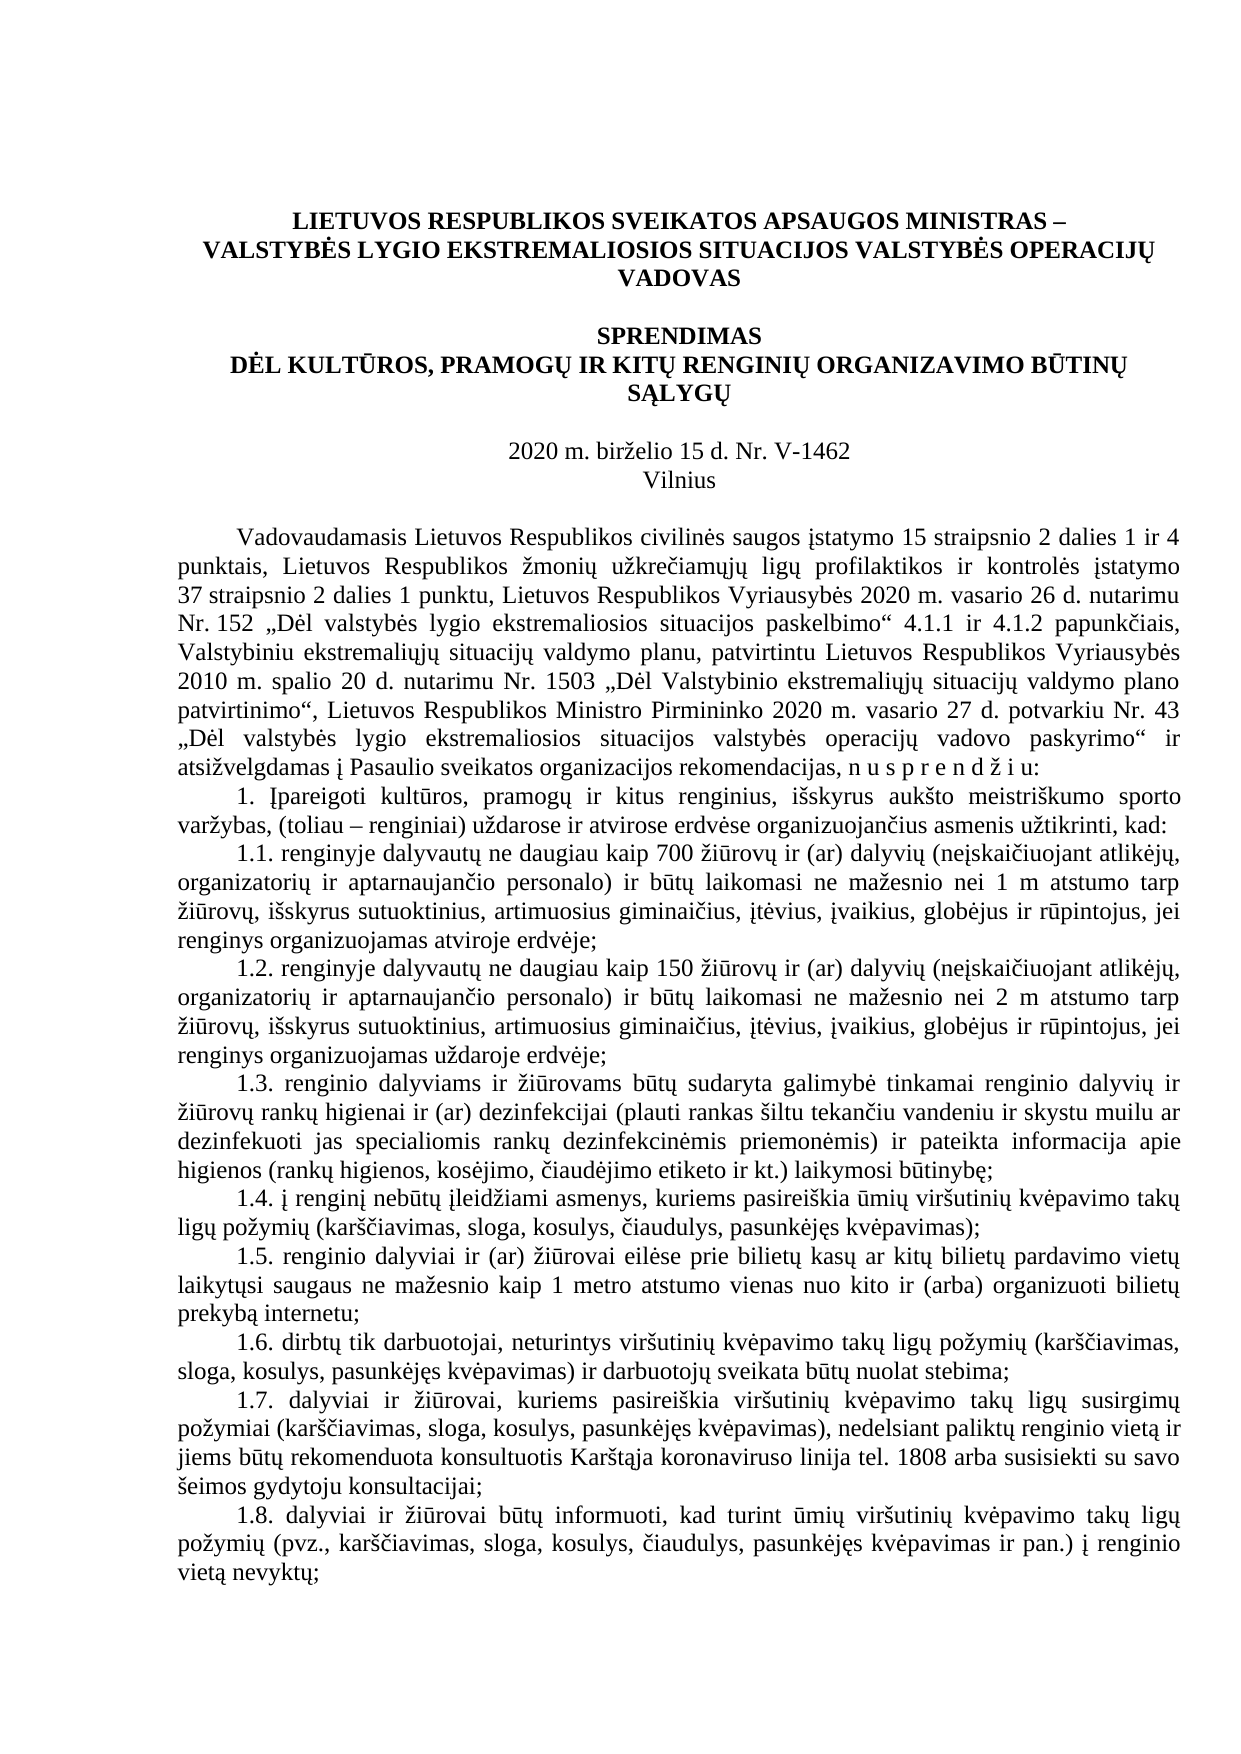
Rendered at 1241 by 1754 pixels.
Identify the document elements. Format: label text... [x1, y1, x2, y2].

text 1.2. renginyje dalyvautų ne daugiau kaip 150 žiūrovų ir (ar) dalyvių (neįskaičiuojant atlikėjų, organizatorių ir aptarnaujančio personalo) ir būtų laikomasi ne mažesnio nei 2 m atstumo tarp žiūrovų, išskyrus sutuoktinius, artimuosius giminaičius, įtėvius, įvaikius, globėjus ir rūpintojus, jei renginys organizuojamas uždaroje erdvėje; [177, 953, 1181, 1068]
text 1.1. renginyje dalyvautų ne daugiau kaip 700 žiūrovų ir (ar) dalyvių (neįskaičiuojant atlikėjų, organizatorių ir aptarnaujančio personalo) ir būtų laikomasi ne mažesnio nei 1 m atstumo tarp žiūrovų, išskyrus sutuoktinius, artimuosius giminaičius, įtėvius, įvaikius, globėjus ir rūpintojus, jei renginys organizuojamas atviroje erdvėje; [177, 838, 1181, 953]
text 1.7. dalyviai ir žiūrovai, kuriems pasireiškia viršutinių kvėpavimo takų ligų susirgimų požymiai (karščiavimas, sloga, kosulys, pasunkėjęs kvėpavimas), nedelsiant paliktų renginio vietą ir jiems būtų rekomenduota konsultuotis Karštąja koronaviruso linija tel. 1808 arba susisiekti su savo šeimos gydytoju konsultacijai; [177, 1385, 1181, 1500]
text VADOVAS [177, 263, 1181, 292]
text Vadovaudamasis Lietuvos Respublikos civilinės saugos įstatymo 15 straipsnio 2 dalies 1 ir 4 punktais, Lietuvos Respublikos žmonių užkrečiamųjų ligų profilaktikos ir kontrolės įstatymo 37 straipsnio 2 dalies 1 punktu, Lietuvos Respublikos Vyriausybės 2020 m. vasario 26 d. nutarimu Nr. 152 „Dėl valstybės lygio ekstremaliosios situacijos paskelbimo“ 4.1.1 ir 4.1.2 papunkčiais, Valstybiniu ekstremaliųjų situacijų valdymo planu, patvirtintu Lietuvos Respublikos Vyriausybės 2010 m. spalio 20 d. nutarimu Nr. 1503 „Dėl Valstybinio ekstremaliųjų situacijų valdymo plano patvirtinimo“, Lietuvos Respublikos Ministro Pirmininko 2020 m. vasario 27 d. potvarkiu Nr. 43 „Dėl valstybės lygio ekstremaliosios situacijos valstybės operacijų vadovo paskyrimo“ ir atsižvelgdamas į Pasaulio sveikatos organizacijos rekomendacijas, n u s p r e n d ž i u: [177, 522, 1181, 781]
text DĖL KULTŪROS, PRAMOGŲ IR KITŲ RENGINIŲ ORGANIZAVIMO BŪTINŲ SĄLYGŲ [177, 350, 1181, 407]
text LIETUVOS RESPUBLIKOS SVEIKATOS APSAUGOS MINISTRAS – [177, 206, 1181, 235]
text 1.3. renginio dalyviams ir žiūrovams būtų sudaryta galimybė tinkamai renginio dalyvių ir žiūrovų rankų higienai ir (ar) dezinfekcijai (plauti rankas šiltu tekančiu vandeniu ir skystu muilu ar dezinfekuoti jas specialiomis rankų dezinfekcinėmis priemonėmis) ir pateikta informacija apie higienos (rankų higienos, kosėjimo, čiaudėjimo etiketo ir kt.) laikymosi būtinybę; [177, 1068, 1181, 1183]
text 1.4. į renginį nebūtų įleidžiami asmenys, kuriems pasireiškia ūmių viršutinių kvėpavimo takų ligų požymių (karščiavimas, sloga, kosulys, čiaudulys, pasunkėjęs kvėpavimas); [177, 1183, 1181, 1241]
text 1.6. dirbtų tik darbuotojai, neturintys viršutinių kvėpavimo takų ligų požymių (karščiavimas, sloga, kosulys, pasunkėjęs kvėpavimas) ir darbuotojų sveikata būtų nuolat stebima; [177, 1327, 1181, 1385]
text VALSTYBĖS LYGIO EKSTREMALIOSIOS SITUACIJOS VALSTYBĖS OPERACIJŲ [177, 235, 1181, 263]
text SPRENDIMAS [177, 321, 1181, 350]
text 1.5. renginio dalyviai ir (ar) žiūrovai eilėse prie bilietų kasų ar kitų bilietų pardavimo vietų laikytųsi saugaus ne mažesnio kaip 1 metro atstumo vienas nuo kito ir (arba) organizuoti bilietų prekybą internetu; [177, 1241, 1181, 1327]
text 2020 m. birželio 15 d. Nr. V-1462 [177, 436, 1181, 465]
text 1. Įpareigoti kultūros, pramogų ir kitus renginius, išskyrus aukšto meistriškumo sporto varžybas, (toliau – renginiai) uždarose ir atvirose erdvėse organizuojančius asmenis užtikrinti, kad: [177, 781, 1181, 838]
text Vilnius [177, 465, 1181, 493]
text 1.8. dalyviai ir žiūrovai būtų informuoti, kad turint ūmių viršutinių kvėpavimo takų ligų požymių (pvz., karščiavimas, sloga, kosulys, čiaudulys, pasunkėjęs kvėpavimas ir pan.) į renginio vietą nevyktų; [177, 1500, 1181, 1586]
